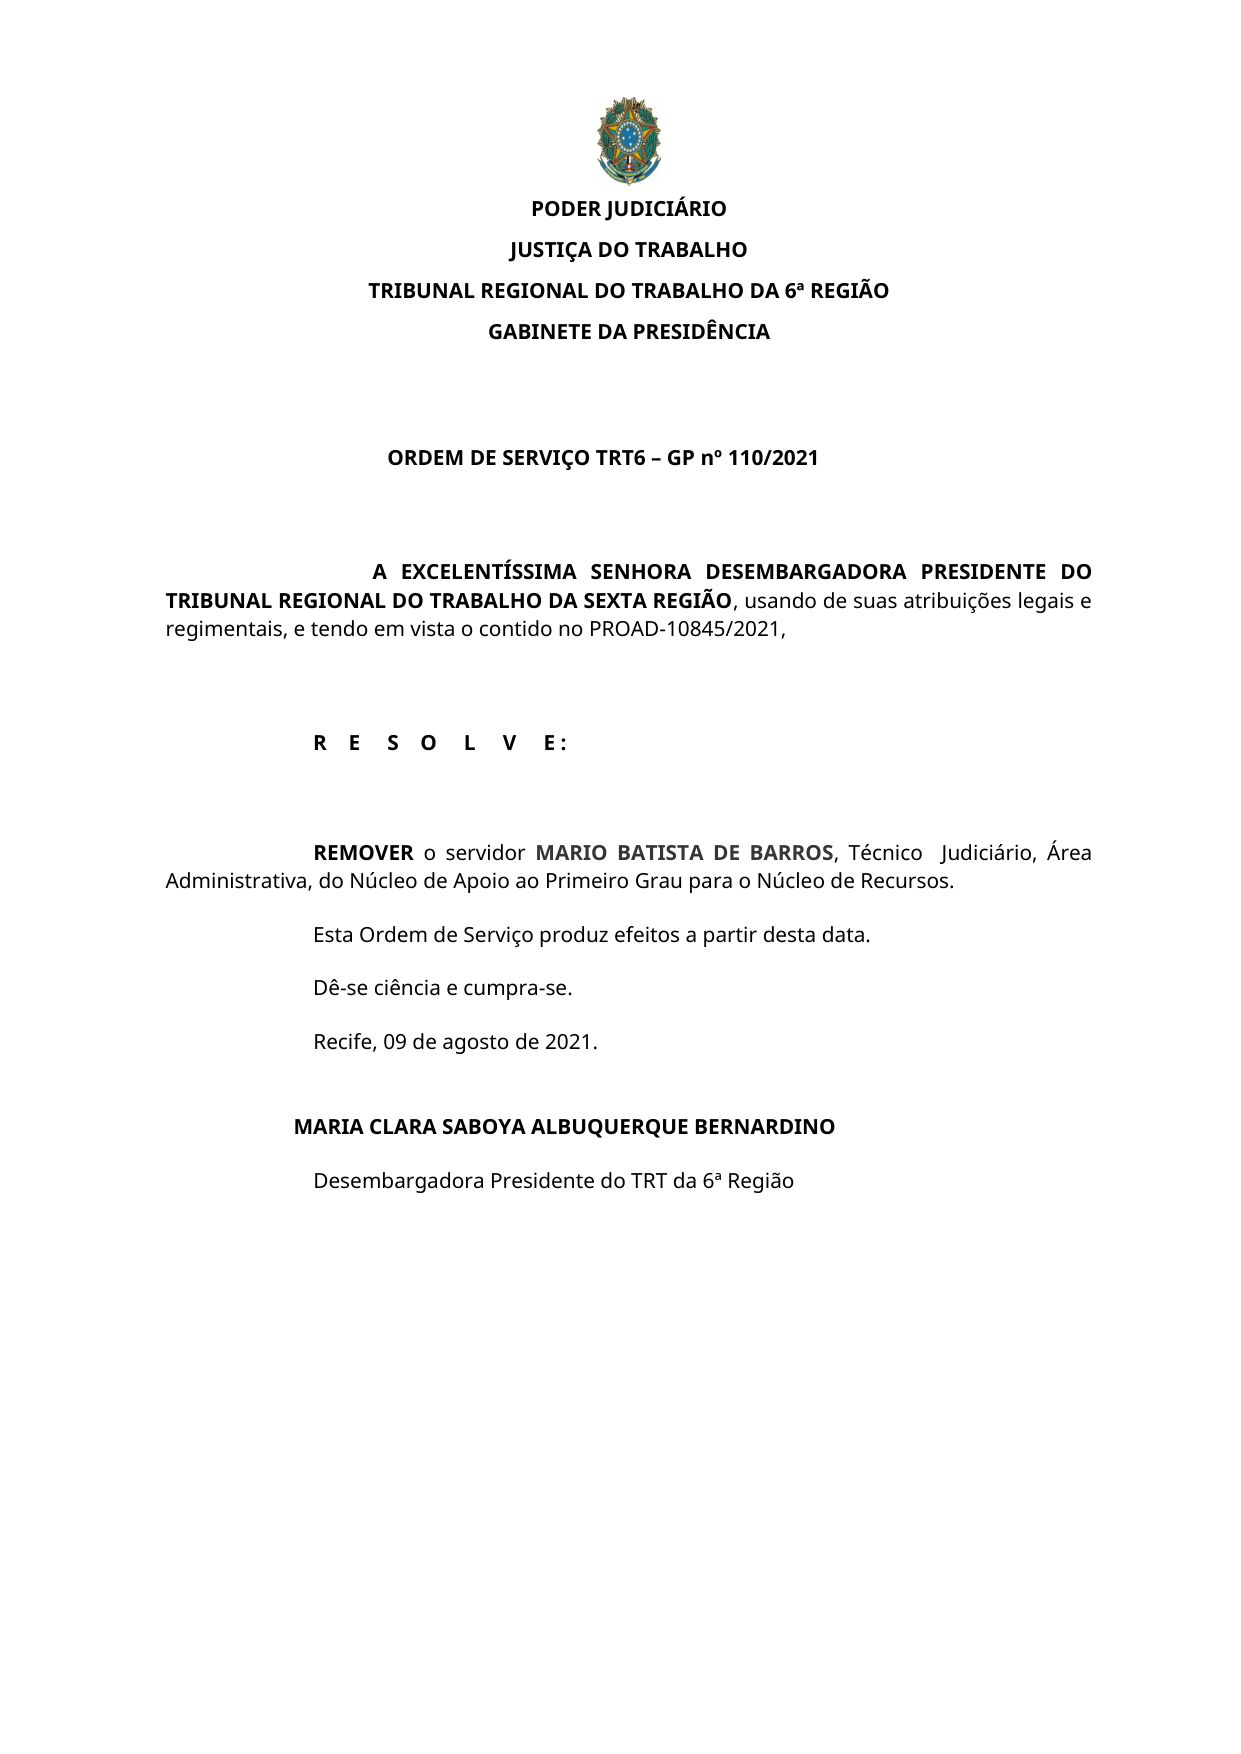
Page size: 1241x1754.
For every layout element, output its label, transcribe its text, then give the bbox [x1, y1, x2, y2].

text Recife, 09 de agosto de 2021. [165, 1027, 1090, 1055]
subtitle ORDEM DE SERVIÇO TRT6 – GP nº 110/2021 [165, 443, 1092, 472]
text Dê-se ciência e cumpra-se. [239, 973, 1090, 1002]
text PODER JUDICIÁRIO [165, 194, 1092, 223]
text Desembargadora Presidente do TRT da 6ª Região [165, 1166, 1092, 1194]
text GABINETE DA PRESIDÊNCIA [165, 317, 1092, 346]
text REMOVER o servidor MARIO BATISTA DE BARROS, Técnico Judiciário, Área Administrativa, do Núcleo de Apoio ao Primeiro Grau para o Núcleo de Recursos. [165, 838, 1092, 895]
picture [597, 97, 661, 186]
text Esta Ordem de Serviço produz efeitos a partir desta data. [165, 920, 1090, 948]
text MARIA CLARA SABOYA ALBUQUERQUE BERNARDINO [165, 1112, 1093, 1141]
text TRIBUNAL REGIONAL DO TRABALHO DA 6ª REGIÃO [165, 276, 1092, 305]
text A EXCELENTÍSSIMA SENHORA DESEMBARGADORA PRESIDENTE DO TRIBUNAL REGIONAL DO TRABALHO DA SEXTA REGIÃO, usando de suas atribuições legais e regimentais, e tendo em vista o contido no PROAD-10845/2021, [165, 557, 1092, 643]
text R E S O L V E : [165, 728, 1092, 756]
text JUSTIÇA DO TRABALHO [165, 235, 1092, 264]
